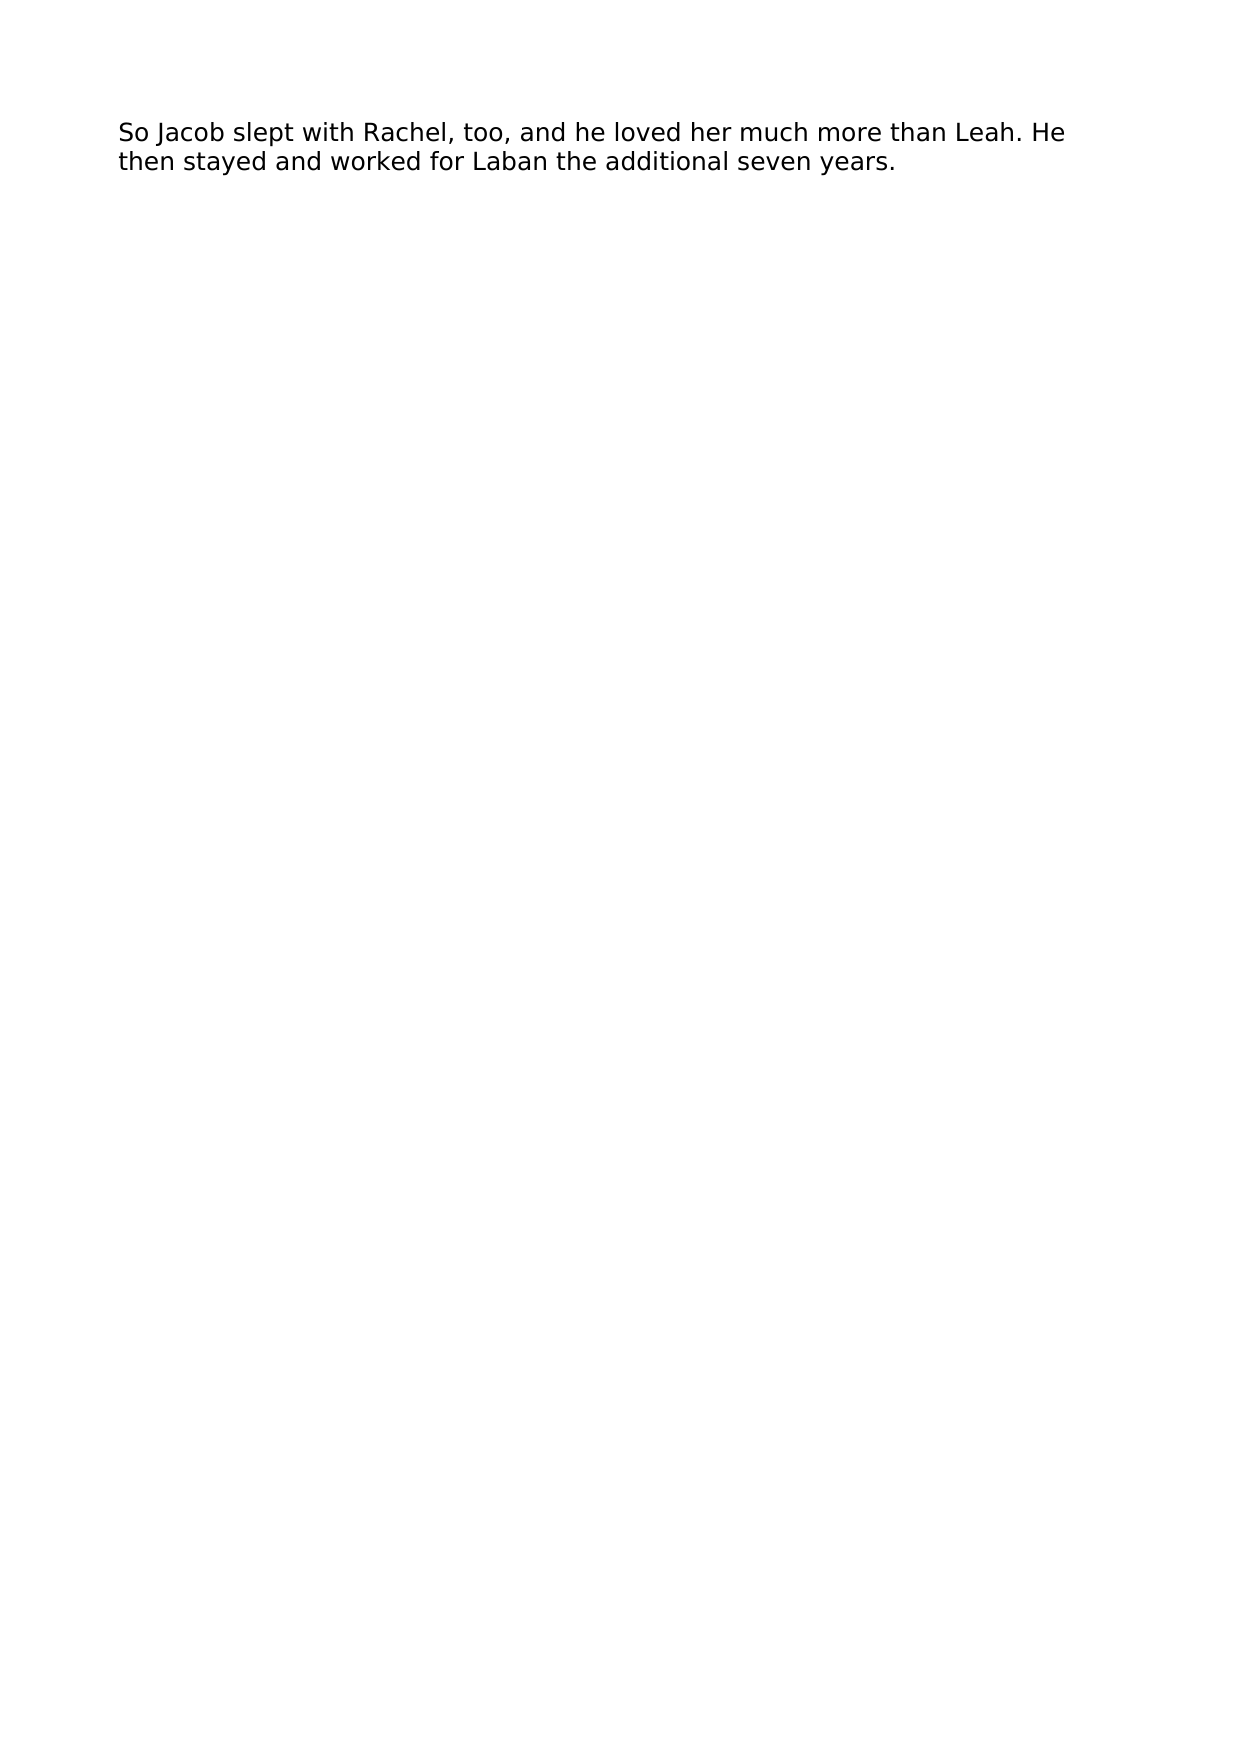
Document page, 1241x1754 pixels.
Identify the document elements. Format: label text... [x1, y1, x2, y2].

text So Jacob slept with Rachel, too, and he loved her much more than Leah. He then stayed and worked for Laban the additional seven years. [118, 118, 1122, 176]
